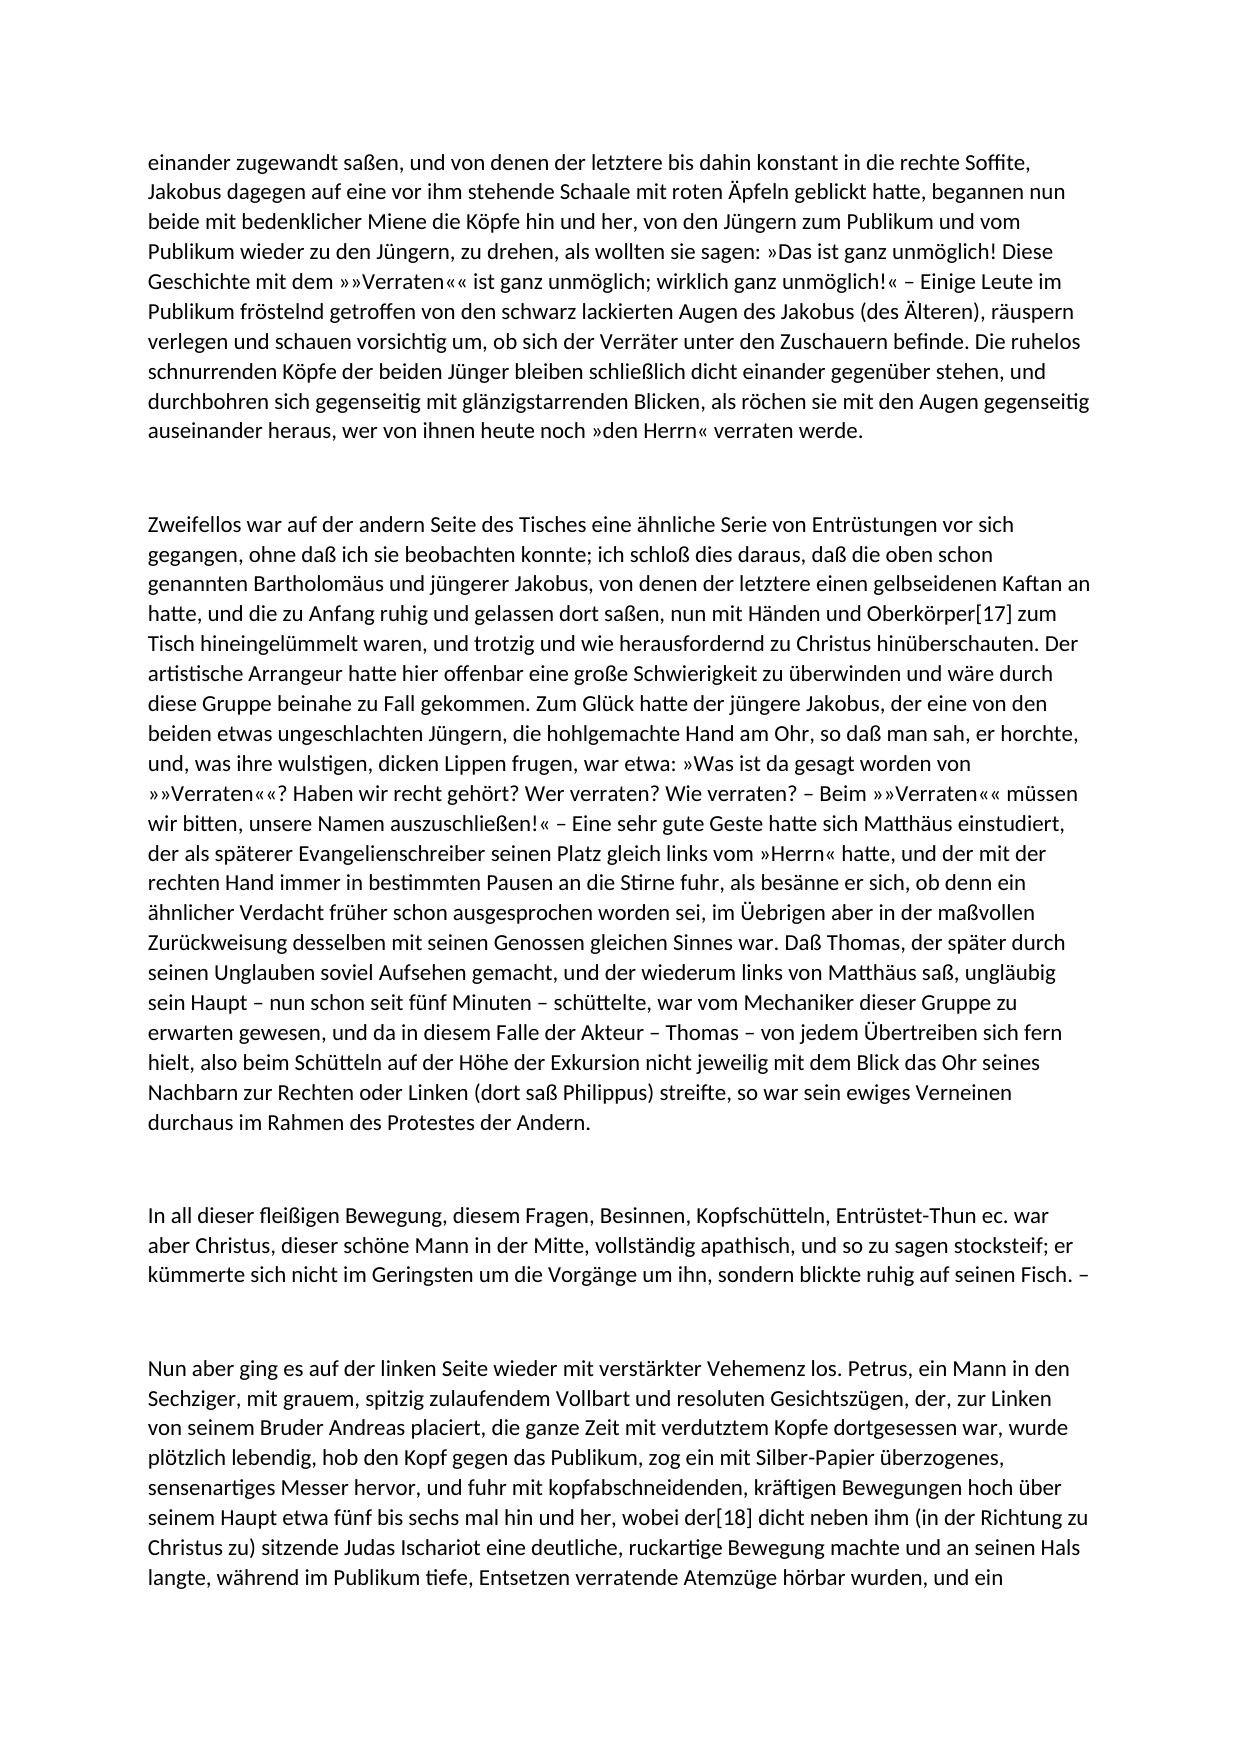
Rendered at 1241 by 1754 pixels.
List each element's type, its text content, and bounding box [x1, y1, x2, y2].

text Zweifellos war auf der andern Seite des Tisches eine ähnliche Serie von Entrüstungen vor sich gegangen, ohne daß ich sie beobachten konnte; ich schloß dies daraus, daß die oben schon genannten Bartholomäus und jüngerer Jakobus, von denen der letztere einen gelbseidenen Kaftan an hatte, und die zu Anfang ruhig und gelassen dort saßen, nun mit Händen und Oberkörper[17] zum Tisch hineingelümmelt waren, und trotzig und wie herausfordernd zu Christus hinüberschauten. Der artistische Arrangeur hatte hier offenbar eine große Schwierigkeit zu überwinden und wäre durch diese Gruppe beinahe zu Fall gekommen. Zum Glück hatte der jüngere Jakobus, der eine von den beiden etwas ungeschlachten Jüngern, die hohlgemachte Hand am Ohr, so daß man sah, er horchte, und, was ihre wulstigen, dicken Lippen frugen, war etwa: »Was ist da gesagt worden von »»Verraten««? Haben wir recht gehört? Wer verraten? Wie verraten? – Beim »»Verraten«« müssen wir bitten, unsere Namen auszuschließen!« – Eine sehr gute Geste hatte sich Matthäus einstudiert, der als späterer Evangelienschreiber seinen Platz gleich links vom »Herrn« hatte, und der mit der rechten Hand immer in bestimmten Pausen an die Stirne fuhr, als besänne er sich, ob denn ein ähnlicher Verdacht früher schon ausgesprochen worden sei, im Üebrigen aber in der maßvollen Zurückweisung desselben mit seinen Genossen gleichen Sinnes war. Daß Thomas, der später durch seinen Unglauben soviel Aufsehen gemacht, und der wiederum links von Matthäus saß, ungläubig sein Haupt – nun schon seit fünf Minuten – schüttelte, war vom Mechaniker dieser Gruppe zu erwarten gewesen, und da in diesem Falle der Akteur – Thomas – von jedem Übertreiben sich fern hielt, also beim Schütteln auf der Höhe der Exkursion nicht jeweilig mit dem Blick das Ohr seines Nachbarn zur Rechten oder Linken (dort saß Philippus) streifte, so war sein ewiges Verneinen durchaus im Rahmen des Protestes der Andern. [148, 510, 1093, 1136]
text einander zugewandt saßen, und von denen der letztere bis dahin konstant in die rechte Soffite, Jakobus dagegen auf eine vor ihm stehende Schaale mit roten Äpfeln geblickt hatte, begannen nun beide mit bedenklicher Miene die Köpfe hin und her, von den Jüngern zum Publikum und vom Publikum wieder zu den Jüngern, zu drehen, als wollten sie sagen: »Das ist ganz unmöglich! Diese Geschichte mit dem »»Verraten«« ist ganz unmöglich; wirklich ganz unmöglich!« – Einige Leute im Publikum fröstelnd getroffen von den schwarz lackierten Augen des Jakobus (des Älteren), räuspern verlegen und schauen vorsichtig um, ob sich der Verräter unter den Zuschauern befinde. Die ruhelos schnurrenden Köpfe der beiden Jünger bleiben schließlich dicht einander gegenüber stehen, und durchbohren sich gegenseitig mit glänzigstarrenden Blicken, als röchen sie mit den Augen gegenseitig auseinander heraus, wer von ihnen heute noch »den Herrn« verraten werde. [148, 148, 1093, 445]
text In all dieser fleißigen Bewegung, diesem Fragen, Besinnen, Kopfschütteln, Entrüstet-Thun ec. war aber Christus, dieser schöne Mann in der Mitte, vollständig apathisch, und so zu sagen stocksteif; er kümmerte sich nicht im Geringsten um die Vorgänge um ihn, sondern blickte ruhig auf seinen Fisch. – [148, 1201, 1093, 1289]
text Nun aber ging es auf der linken Seite wieder mit verstärkter Vehemenz los. Petrus, ein Mann in den Sechziger, mit grauem, spitzig zulaufendem Vollbart und resoluten Gesichtszügen, der, zur Linken von seinem Bruder Andreas placiert, die ganze Zeit mit verdutztem Kopfe dortgesessen war, wurde plötzlich lebendig, hob den Kopf gegen das Publikum, zog ein mit Silber-Papier überzogenes, sensenartiges Messer hervor, und fuhr mit kopfabschneidenden, kräftigen Bewegungen hoch über seinem Haupt etwa fünf bis sechs mal hin und her, wobei der[18] dicht neben ihm (in der Richtung zu Christus zu) sitzende Judas Ischariot eine deutliche, ruckartige Bewegung machte und an seinen Hals langte, während im Publikum tiefe, Entsetzen verratende Atemzüge hörbar wurden, und ein [148, 1354, 1093, 1591]
